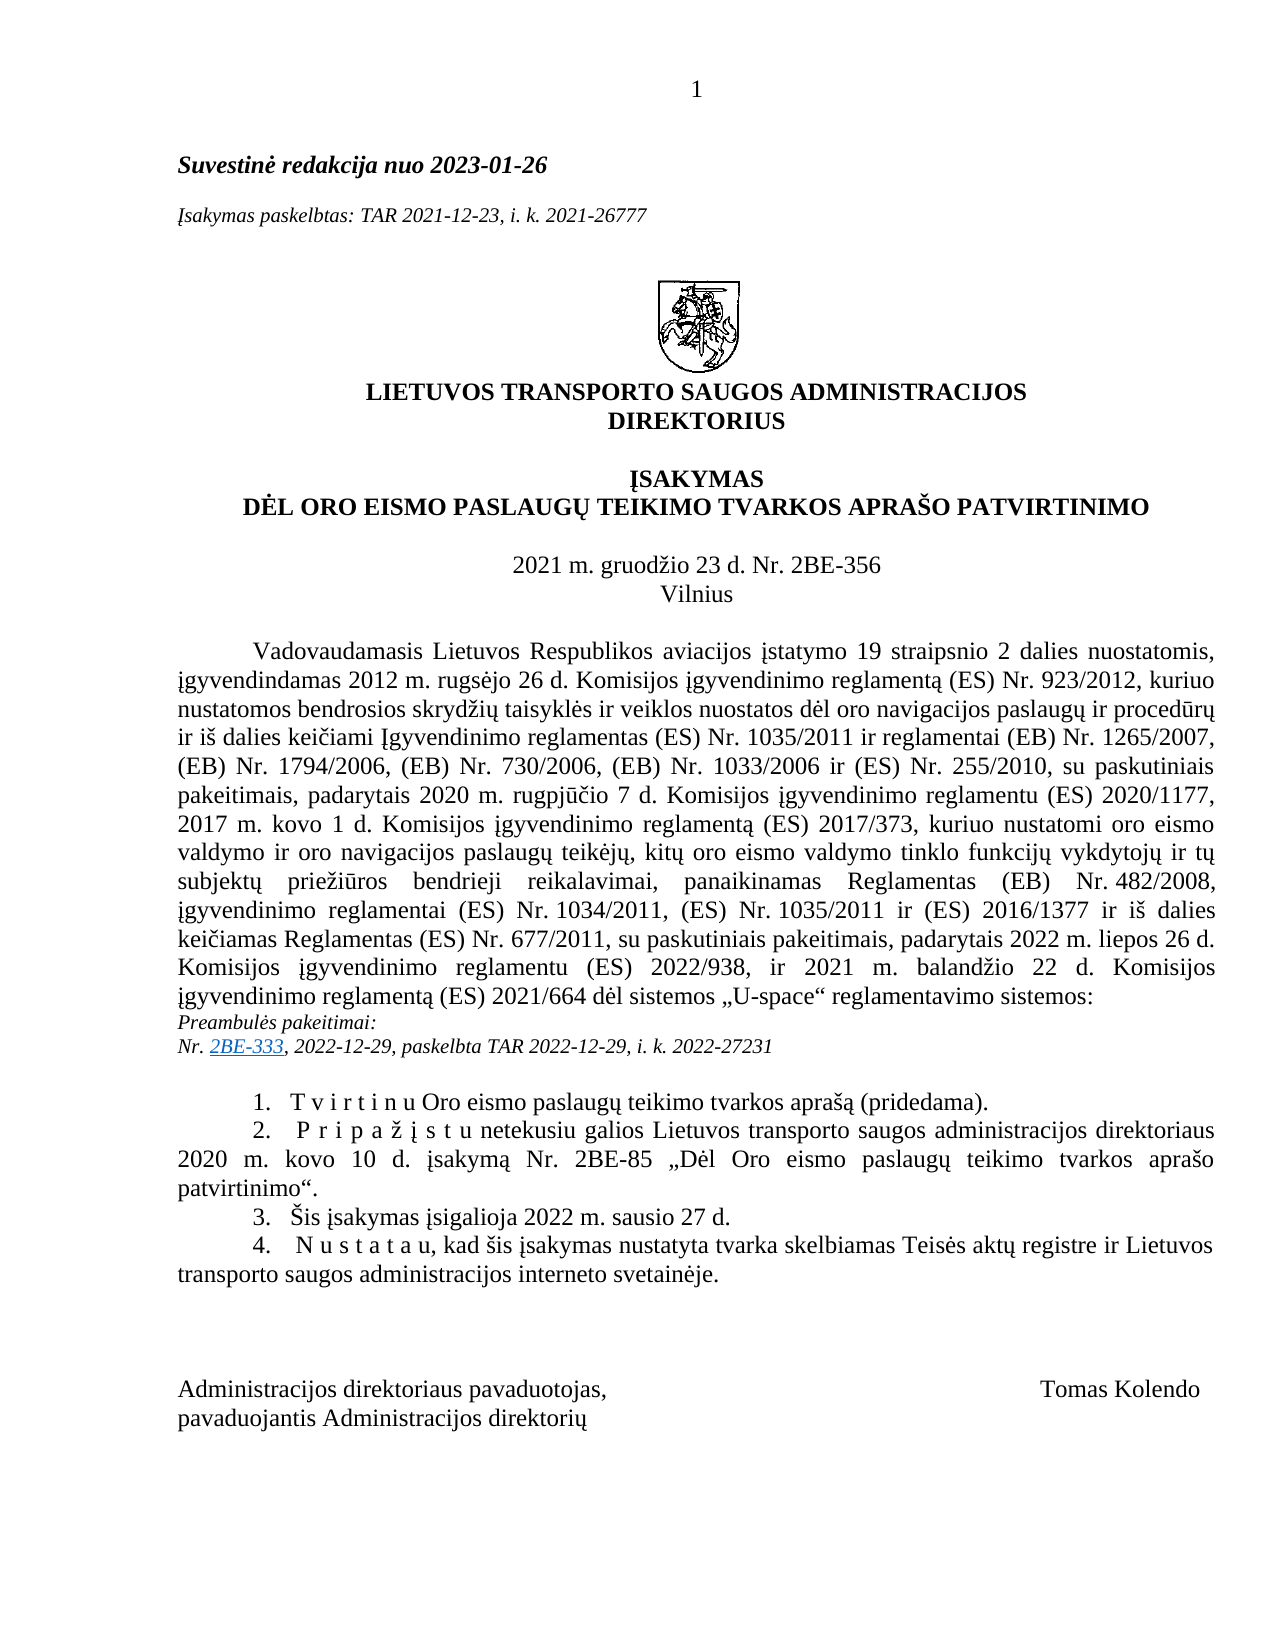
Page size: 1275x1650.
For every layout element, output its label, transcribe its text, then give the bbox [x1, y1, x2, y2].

text 1. T v i r t i n u Oro eismo paslaugų teikimo tvarkos aprašą (pridedama). [252, 1087, 1216, 1116]
text Įsakymas paskelbtas: TAR 2021-12-23, i. k. 2021-26777 [177, 203, 1216, 227]
text Preambulės pakeitimai: [177, 1010, 1216, 1034]
text Administracijos direktoriaus pavaduotojas, Tomas Kolendo [177, 1374, 1216, 1403]
text 2. P r i p a ž į s t u netekusiu galios Lietuvos transporto saugos administracijos direktoriaus 2020 m. kovo 10 d. įsakymą Nr. 2BE-85 „Dėl Oro eismo paslaugų teikimo tvarkos aprašo patvirtinimo“. [177, 1116, 1216, 1202]
text Vilnius [177, 579, 1216, 607]
text LIETUVOS TRANSPORTO SAUGOS ADMINISTRACIJOS [177, 377, 1216, 406]
text Suvestinė redakcija nuo 2023-01-26 [177, 150, 1216, 179]
text pavaduojantis Administracijos direktorių [177, 1403, 1216, 1432]
text Vadovaudamasis Lietuvos Respublikos aviacijos įstatymo 19 straipsnio 2 dalies nuostatomis, įgyvendindamas 2012 m. rugsėjo 26 d. Komisijos įgyvendinimo reglamentą (ES) Nr. 923/2012, kuriuo nustatomos bendrosios skrydžių taisyklės ir veiklos nuostatos dėl oro navigacijos paslaugų ir procedūrų ir iš dalies keičiami Įgyvendinimo reglamentas (ES) Nr. 1035/2011 ir reglamentai (EB) Nr. 1265/2007, (EB) Nr. 1794/2006, (EB) Nr. 730/2006, (EB) Nr. 1033/2006 ir (ES) Nr. 255/2010, su paskutiniais pakeitimais, padarytais 2020 m. rugpjūčio 7 d. Komisijos įgyvendinimo reglamentu (ES) 2020/1177, 2017 m. kovo 1 d. Komisijos įgyvendinimo reglamentą (ES) 2017/373, kuriuo nustatomi oro eismo valdymo ir oro navigacijos paslaugų teikėjų, kitų oro eismo valdymo tinklo funkcijų vykdytojų ir tų subjektų priežiūros bendrieji reikalavimai, panaikinamas Reglamentas (EB) Nr. 482/2008, įgyvendinimo reglamentai (ES) Nr. 1034/2011, (ES) Nr. 1035/2011 ir (ES) 2016/1377 ir iš dalies keičiamas Reglamentas (ES) Nr. 677/2011, su paskutiniais pakeitimais, padarytais 2022 m. liepos 26 d. Komisijos įgyvendinimo reglamentu (ES) 2022/938, ir 2021 m. balandžio 22 d. Komisijos įgyvendinimo reglamentą (ES) 2021/664 dėl sistemos „U-space“ reglamentavimo sistemos: [177, 636, 1216, 1010]
text DĖL ORO EISMO PASLAUGŲ TEIKIMO TVARKOS APRAŠO PATVIRTINIMO [177, 492, 1216, 521]
text 3. Šis įsakymas įsigalioja 2022 m. sausio 27 d. [252, 1202, 1216, 1231]
text ĮSAKYMAS [177, 464, 1216, 492]
text 2021 m. gruodžio 23 d. Nr. 2BE-356 [177, 550, 1216, 579]
text 4. N u s t a t a u, kad šis įsakymas nustatyta tvarka skelbiamas Teisės aktų registre ir Lietuvos transporto saugos administracijos interneto svetainėje. [177, 1231, 1216, 1288]
text DIREKTORIUS [177, 406, 1216, 435]
text Nr. 2BE-333, 2022-12-29, paskelbta TAR 2022-12-29, i. k. 2022-27231 [177, 1034, 1216, 1058]
